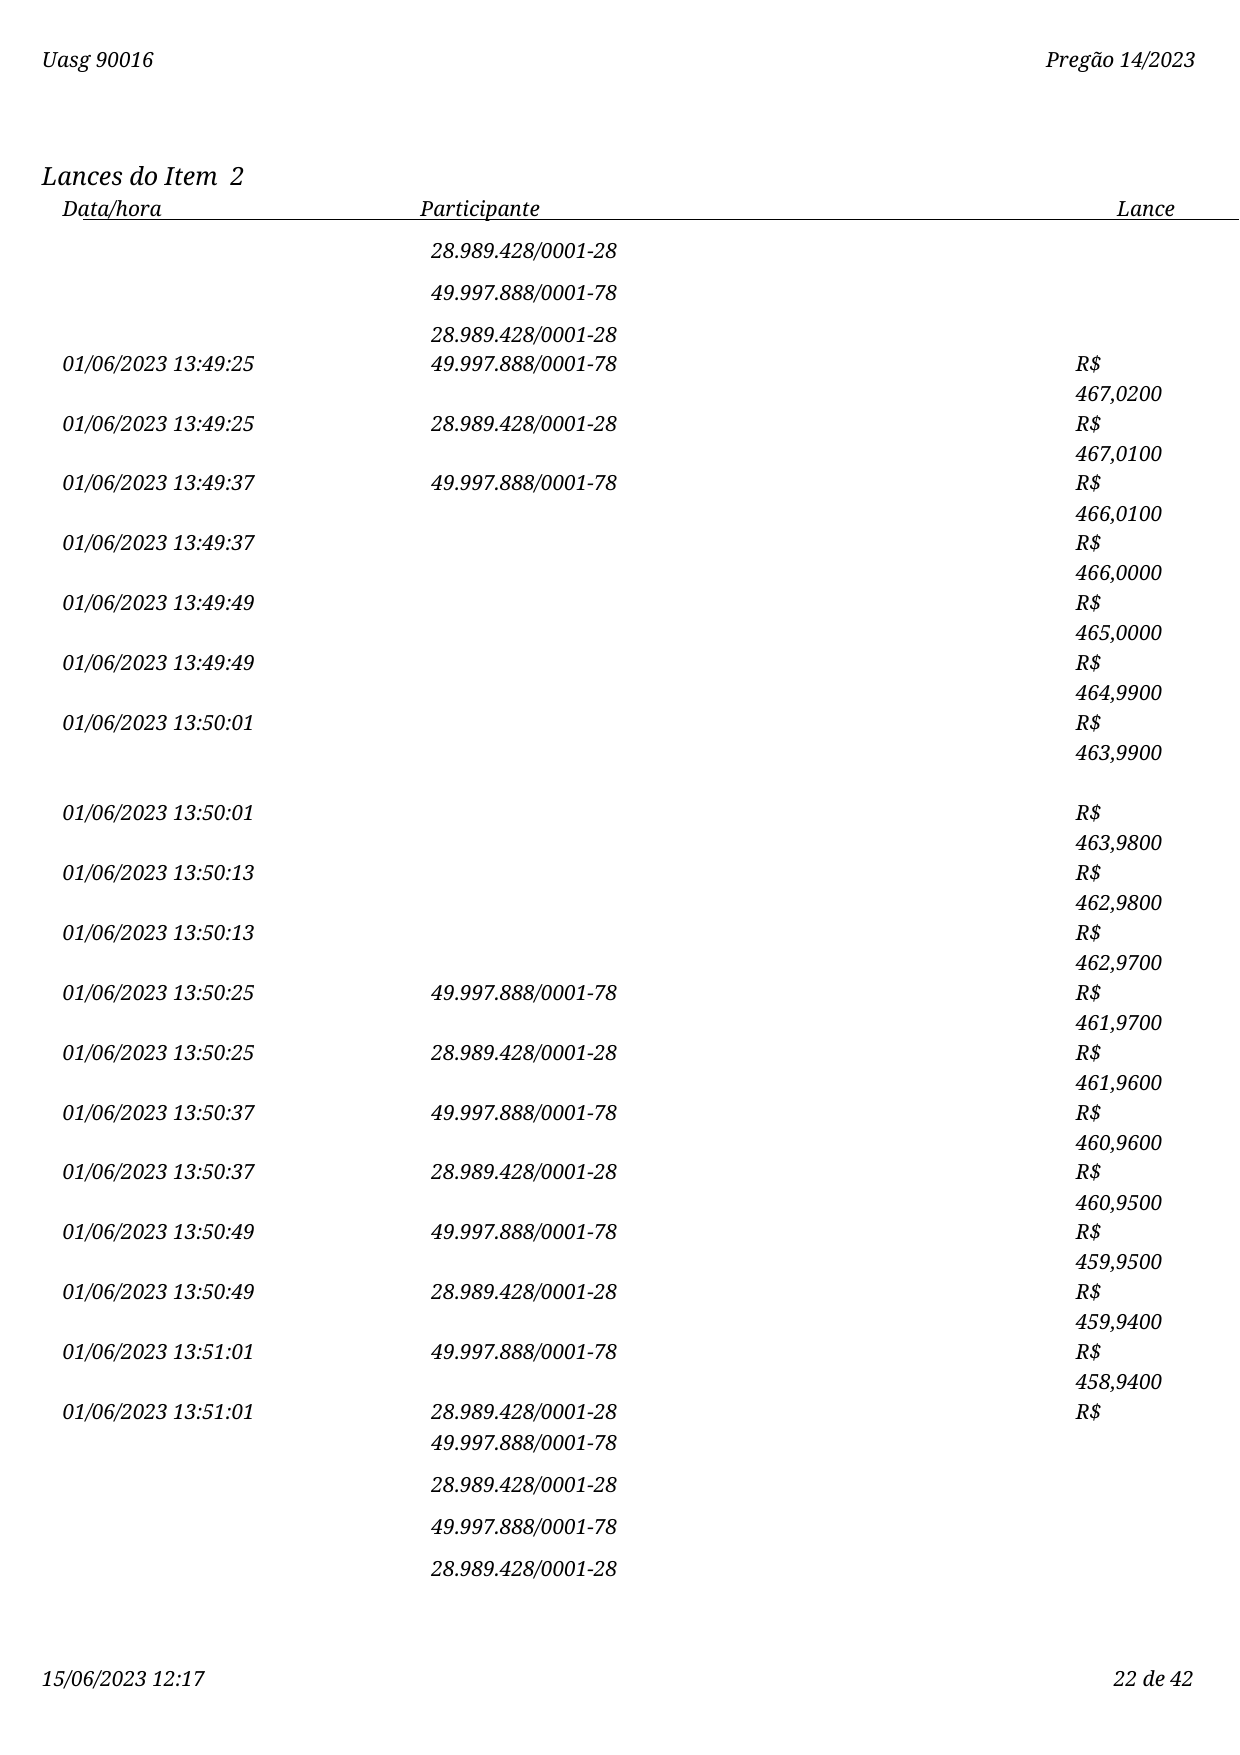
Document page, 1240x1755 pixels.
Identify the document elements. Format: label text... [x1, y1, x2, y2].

table_header [431, 798, 1076, 858]
table_cell R$ 464,9900 [1076, 648, 1177, 708]
table_cell R$ 463,9900 [1076, 708, 1177, 768]
table_cell 28.989.428/0001-28 [431, 1038, 1076, 1098]
table_cell 49.997.888/0001-78 [431, 1218, 1076, 1277]
table_cell 28.989.428/0001-28 [431, 1397, 1076, 1428]
table_cell R$ 460,9500 [1076, 1158, 1177, 1217]
table_cell 49.997.888/0001-78 [431, 469, 1076, 528]
table_header R$ 463,9800 [1076, 798, 1177, 858]
table_cell 01/06/2023 13:50:25 [63, 1038, 431, 1098]
table_cell 01/06/2023 13:50:49 [63, 1218, 431, 1277]
table_cell 28.989.428/0001-28 [431, 409, 1076, 468]
table_cell [431, 648, 1076, 708]
table_cell 01/06/2023 13:51:01 [63, 1337, 431, 1397]
table_cell 01/06/2023 13:50:01 [63, 708, 431, 768]
table_cell R$ 462,9800 [1076, 858, 1177, 918]
table_cell [431, 918, 1076, 978]
table_cell 49.997.888/0001-78 [431, 978, 1076, 1038]
table_cell 01/06/2023 13:50:13 [63, 918, 431, 978]
table_cell 28.989.428/0001-28 [431, 1277, 1076, 1337]
table_cell R$ [1076, 1397, 1177, 1428]
table_cell 28.989.428/0001-28 [431, 1158, 1076, 1217]
table_cell [431, 529, 1076, 588]
table_header 01/06/2023 13:50:01 [63, 798, 431, 858]
table_cell R$ 462,9700 [1076, 918, 1177, 978]
table_cell 01/06/2023 13:50:37 [63, 1158, 431, 1217]
table_cell [431, 708, 1076, 768]
table_cell R$ 467,0100 [1076, 409, 1177, 468]
table_cell R$ 465,0000 [1076, 588, 1177, 648]
table_cell [431, 588, 1076, 648]
table_cell R$ 461,9700 [1076, 978, 1177, 1038]
table_cell 01/06/2023 13:49:49 [63, 588, 431, 648]
table_cell 01/06/2023 13:49:37 [63, 469, 431, 528]
table_cell 01/06/2023 13:49:25 [63, 349, 431, 409]
table_cell [431, 858, 1076, 918]
table_cell 49.997.888/0001-78 [431, 349, 1076, 409]
table_cell 01/06/2023 13:49:37 [63, 529, 431, 588]
table_cell 01/06/2023 13:50:49 [63, 1277, 431, 1337]
table_cell R$ 459,9400 [1076, 1277, 1177, 1337]
table_cell R$ 460,9600 [1076, 1098, 1177, 1157]
table_cell R$ 458,9400 [1076, 1337, 1177, 1397]
table_cell R$ 466,0000 [1076, 529, 1177, 588]
table_cell 01/06/2023 13:49:49 [63, 648, 431, 708]
table_cell 49.997.888/0001-78 [431, 1337, 1076, 1397]
table_cell R$ 461,9600 [1076, 1038, 1177, 1098]
table_cell 01/06/2023 13:51:01 [63, 1397, 431, 1428]
table_cell 49.997.888/0001-78 [431, 1098, 1076, 1157]
table_cell R$ 467,0200 [1076, 349, 1177, 409]
table_cell R$ 466,0100 [1076, 469, 1177, 528]
table_cell R$ 459,9500 [1076, 1218, 1177, 1277]
table_cell 01/06/2023 13:50:37 [63, 1098, 431, 1157]
table_cell 01/06/2023 13:49:25 [63, 409, 431, 468]
table_cell 01/06/2023 13:50:13 [63, 858, 431, 918]
table_cell 01/06/2023 13:50:25 [63, 978, 431, 1038]
